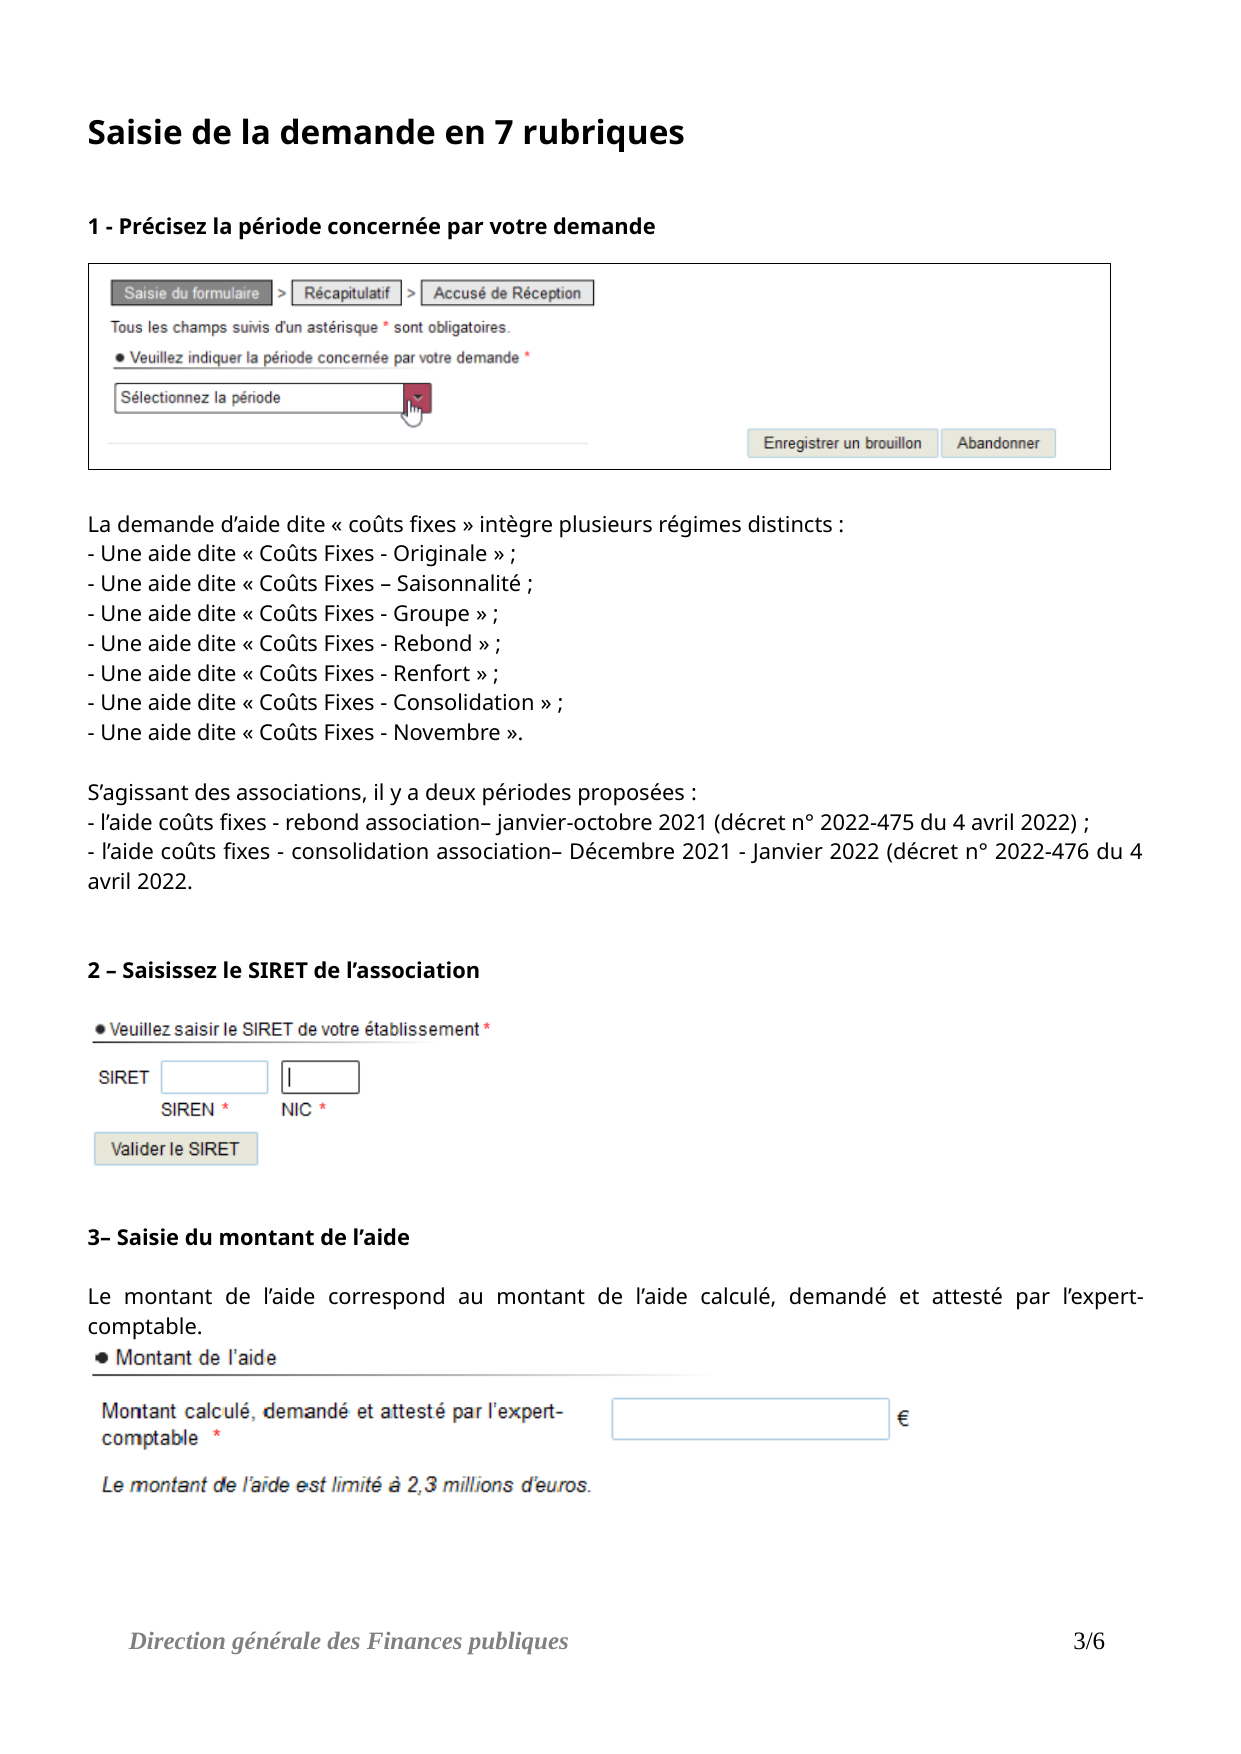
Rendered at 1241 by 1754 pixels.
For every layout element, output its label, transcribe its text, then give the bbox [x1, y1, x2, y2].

picture [91, 1340, 920, 1508]
text Le montant de l’aide correspond au montant de l’aide calculé, demandé et attesté par l’expert-comptable. [87, 1281, 1145, 1341]
text - l’aide coûts fixes - rebond association– janvier-octobre 2021 (décret n° 2022-475 du 4 avril 2022) ; [87, 806, 1145, 836]
text La demande d’aide dite « coûts fixes » intègre plusieurs régimes distincts : [87, 508, 1145, 538]
picture [90, 266, 1107, 467]
text - l’aide coûts fixes - consolidation association– Décembre 2021 - Janvier 2022 (décret n° 2022-476 du 4 avril 2022. [87, 836, 1145, 896]
text - Une aide dite « Coûts Fixes - Renfort » ; [87, 657, 1145, 687]
text - Une aide dite « Coûts Fixes - Originale » ; [87, 538, 1145, 568]
text - Une aide dite « Coûts Fixes – Saisonnalité ; [87, 568, 1145, 598]
text S’agissant des associations, il y a deux périodes proposées : [87, 777, 1145, 806]
text - Une aide dite « Coûts Fixes - Consolidation » ; [87, 687, 1145, 717]
text 3– Saisie du montant de l’aide [87, 1222, 1145, 1251]
picture [87, 1015, 588, 1192]
text 1 - Précisez la période concernée par votre demande [87, 211, 1145, 240]
text - Une aide dite « Coûts Fixes - Groupe » ; [87, 598, 1145, 628]
text - Une aide dite « Coûts Fixes - Novembre ». [87, 717, 1145, 747]
text - Une aide dite « Coûts Fixes - Rebond » ; [87, 628, 1145, 657]
text Saisie de la demande en 7 rubriques [87, 108, 1145, 154]
text 2 – Saisissez le SIRET de l’association [87, 955, 1145, 985]
